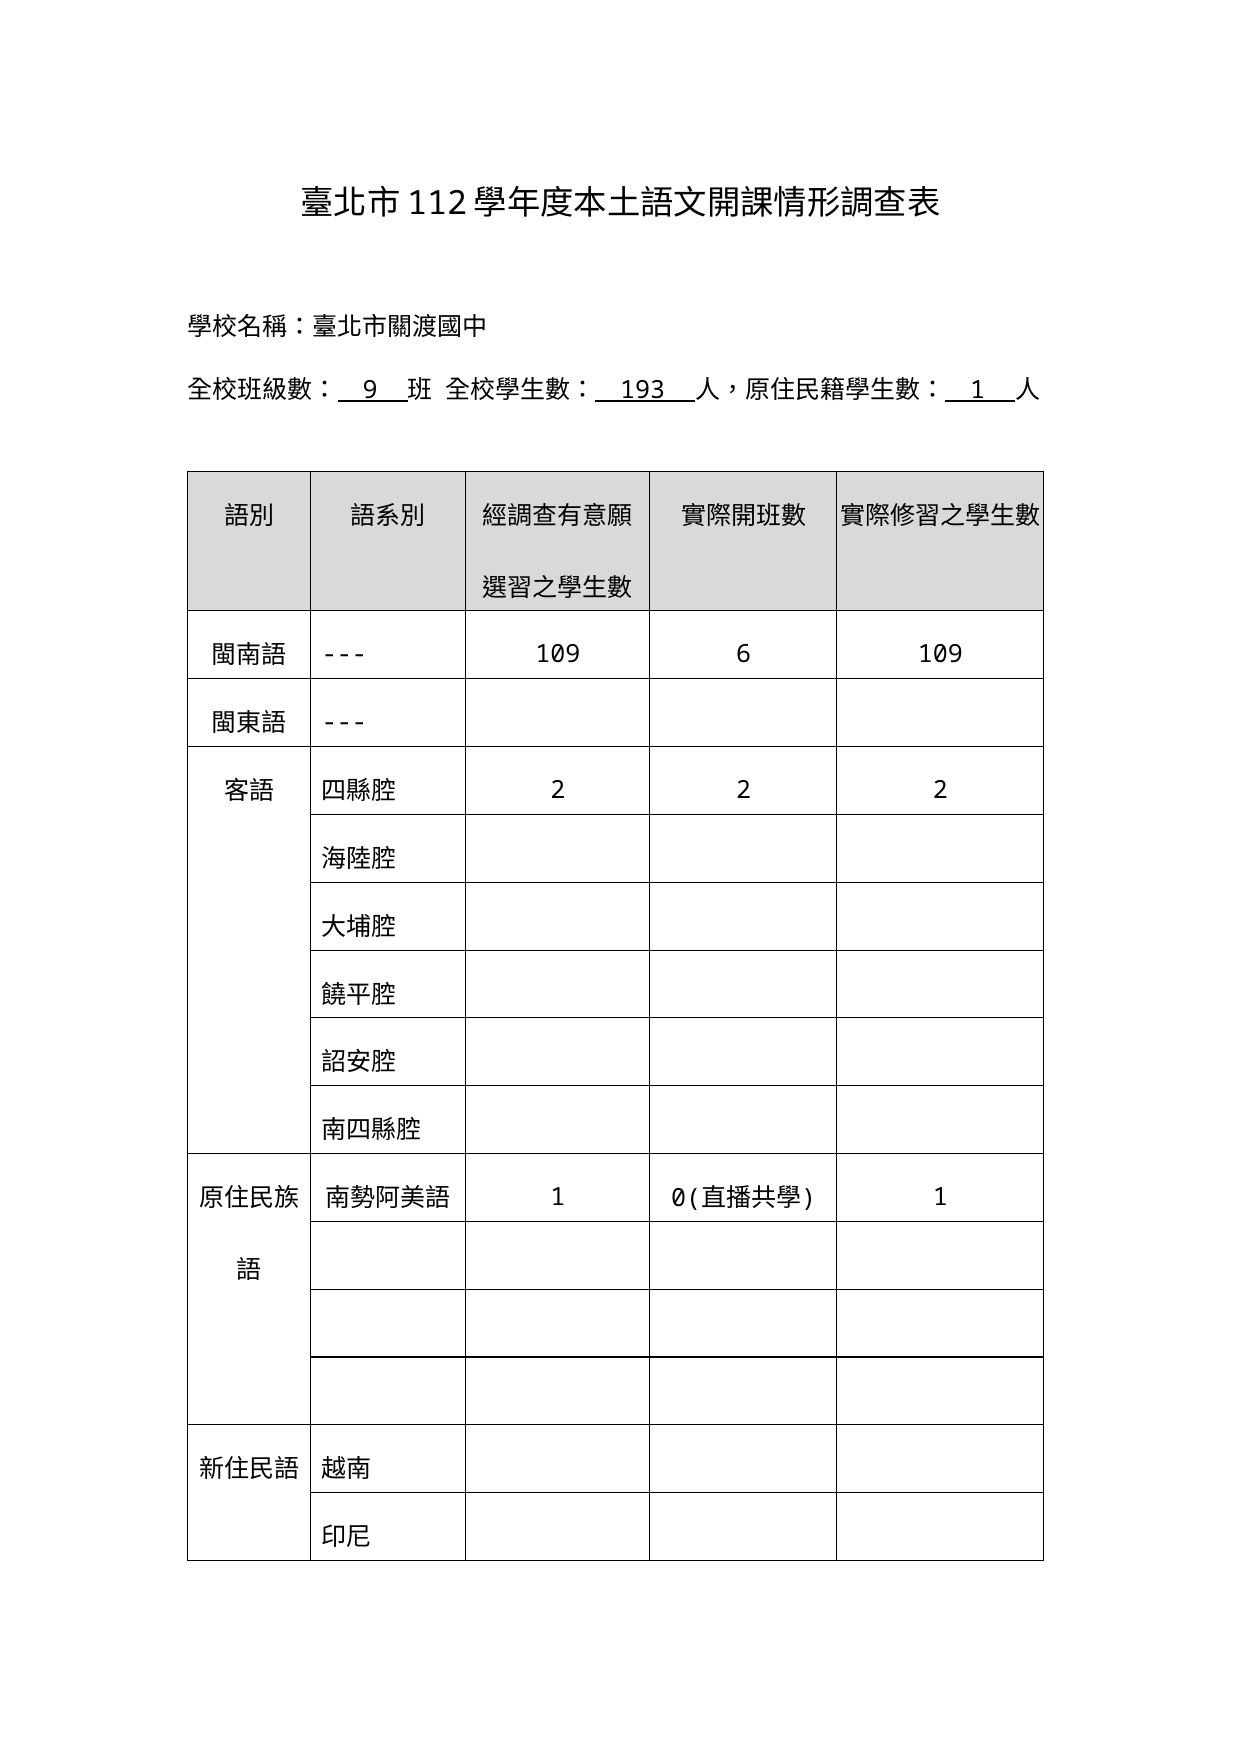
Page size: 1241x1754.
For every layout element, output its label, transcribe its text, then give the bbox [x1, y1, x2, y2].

table_cell 四縣腔 [311, 747, 465, 814]
table_cell [466, 1493, 649, 1560]
table_cell 饒平腔 [311, 951, 465, 1017]
table_cell 南四縣腔 [311, 1086, 465, 1153]
table_cell 2 [650, 747, 836, 814]
table_cell [837, 815, 1043, 882]
table_cell [311, 1290, 465, 1356]
table_cell [837, 1222, 1043, 1288]
table_cell [650, 1425, 836, 1492]
table_cell 印尼 [311, 1493, 465, 1560]
table_header 語系別 [311, 472, 465, 610]
table_cell [837, 1290, 1043, 1356]
table_cell 原住民族語 [188, 1154, 310, 1424]
table_cell 大埔腔 [311, 883, 465, 949]
table_cell [837, 951, 1043, 1017]
table_cell [837, 1493, 1043, 1560]
table_cell 0(直播共學) [650, 1154, 836, 1221]
table_cell [650, 1222, 836, 1288]
table_cell [466, 1358, 649, 1424]
table_cell 2 [466, 747, 649, 814]
table_cell [466, 815, 649, 882]
table_cell 南勢阿美語 [311, 1154, 465, 1221]
table_cell 109 [837, 611, 1043, 678]
table_cell [311, 1358, 465, 1424]
table_header 經調查有意願選習之學生數 [466, 472, 649, 610]
table_cell --- [311, 611, 465, 678]
table_cell 1 [837, 1154, 1043, 1221]
table_cell [466, 679, 649, 746]
table_cell 新住民語 [188, 1425, 310, 1560]
table_header 實際開班數 [650, 472, 836, 610]
table_cell [650, 1493, 836, 1560]
table_cell 1 [466, 1154, 649, 1221]
text 全校班級數： 9 班 全校學生數： 193 人，原住民籍學生數： 1 人 [187, 346, 1053, 408]
text 學校名稱：臺北市關渡國中 [187, 283, 1053, 346]
table_cell [466, 1425, 649, 1492]
table_cell [650, 679, 836, 746]
table_cell [466, 951, 649, 1017]
table_cell [650, 1018, 836, 1085]
table_header 語別 [188, 472, 310, 610]
table_cell [650, 1358, 836, 1424]
table_cell 6 [650, 611, 836, 678]
table_cell [466, 883, 649, 949]
table_cell 海陸腔 [311, 815, 465, 882]
table_cell [650, 1086, 836, 1153]
table_cell [837, 1086, 1043, 1153]
table_cell [650, 951, 836, 1017]
table_cell [650, 883, 836, 949]
text 臺北市112學年度本土語文開課情形調查表 [187, 158, 1053, 221]
table_cell [837, 679, 1043, 746]
table_header 實際修習之學生數 [837, 472, 1043, 610]
table_cell [311, 1222, 465, 1288]
table_cell 詔安腔 [311, 1018, 465, 1085]
table_cell 客語 [188, 747, 310, 1153]
table_cell [837, 1018, 1043, 1085]
table_cell [466, 1222, 649, 1288]
table_cell [650, 815, 836, 882]
table_cell [466, 1018, 649, 1085]
table_cell [837, 1358, 1043, 1424]
table_cell [837, 883, 1043, 949]
table_cell 2 [837, 747, 1043, 814]
table_cell 越南 [311, 1425, 465, 1492]
table_cell 閩東語 [188, 679, 310, 746]
table_cell 閩南語 [188, 611, 310, 678]
table_cell --- [311, 679, 465, 746]
table_cell 109 [466, 611, 649, 678]
table_cell [837, 1425, 1043, 1492]
table_cell [466, 1086, 649, 1153]
table_cell [650, 1290, 836, 1356]
table_cell [466, 1290, 649, 1356]
